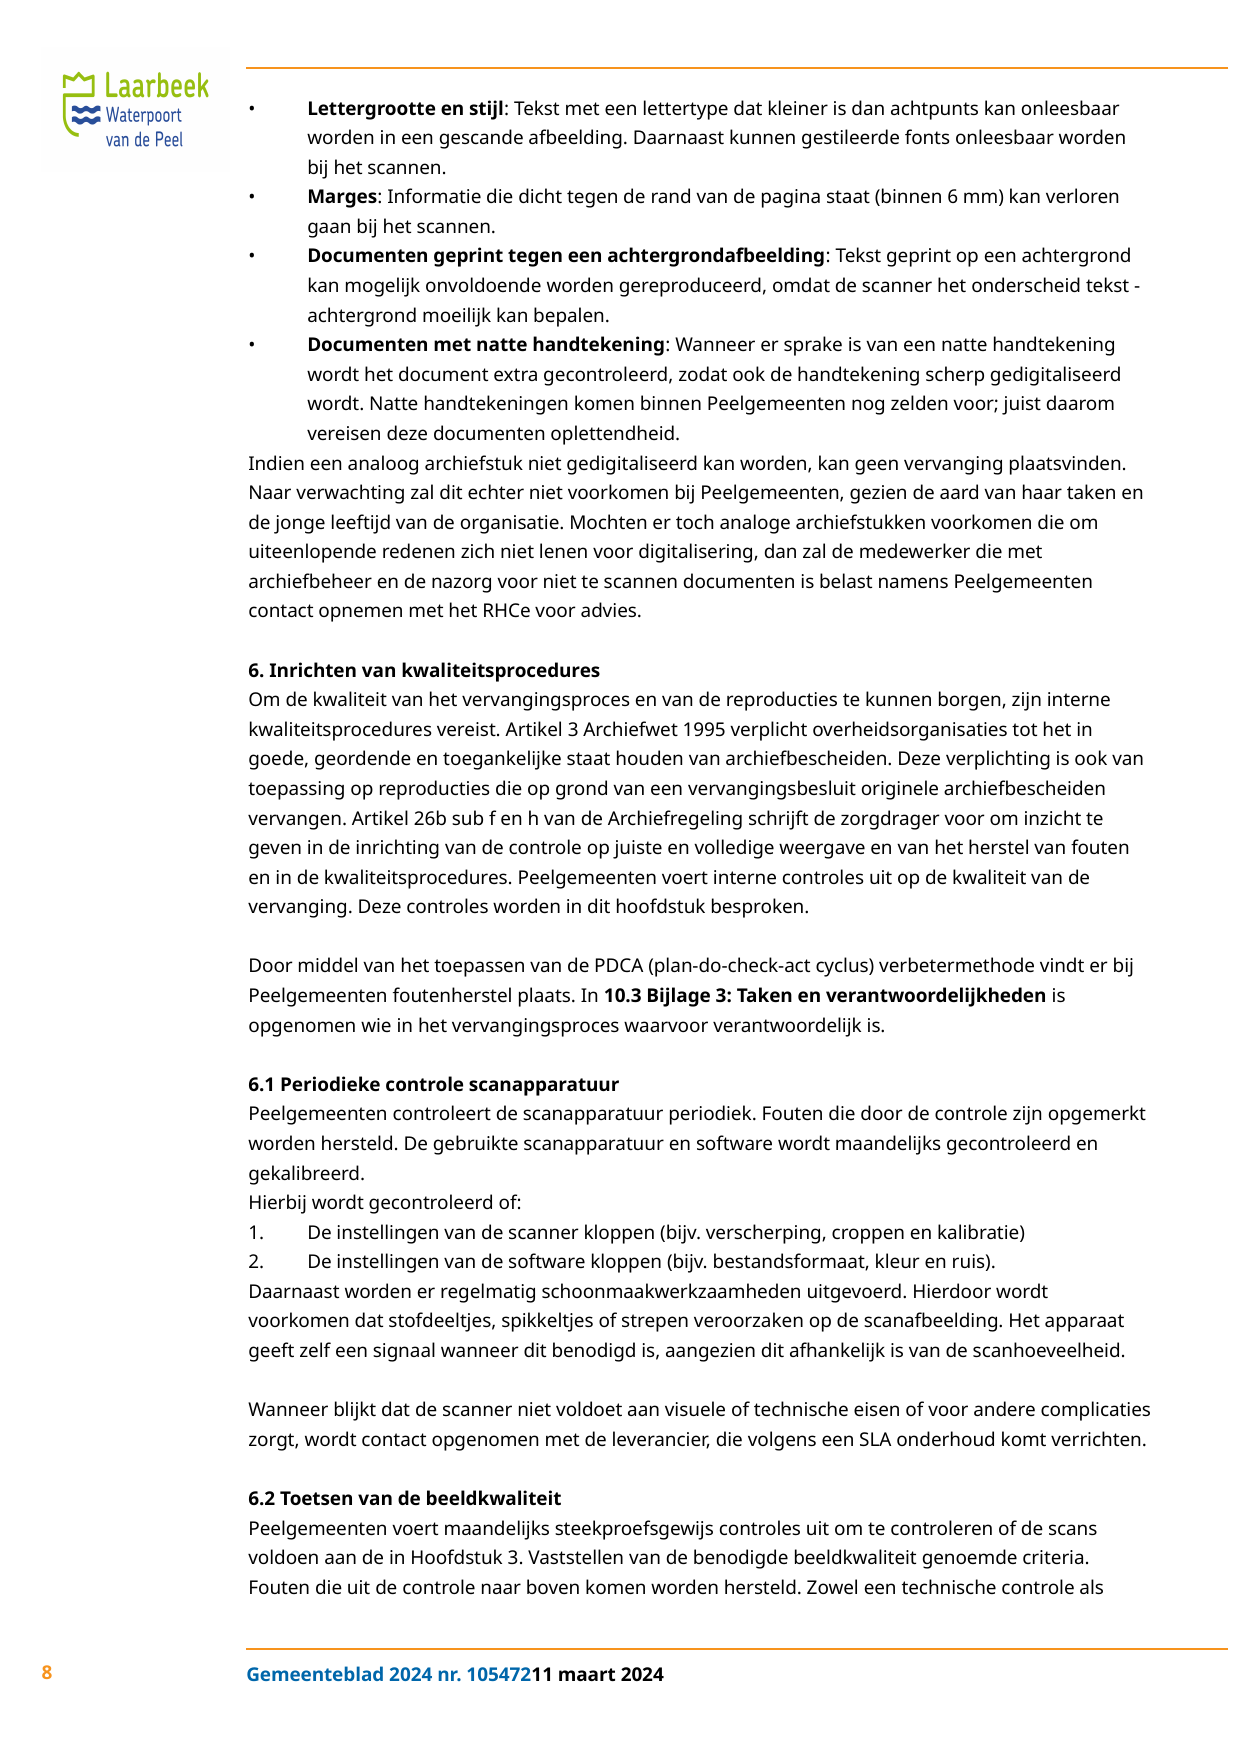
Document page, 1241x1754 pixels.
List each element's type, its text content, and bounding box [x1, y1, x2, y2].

text Peelgemeenten controleert de scanapparatuur periodiek. Fouten die door de controle zijn opgemerkt worden hersteld. De gebruikte scanapparatuur en software wordt maandelijks gecontroleerd en gekalibreerd. [248, 1101, 1152, 1186]
text Om de kwaliteit van het vervangingsproces en van de reproducties te kunnen borgen, zijn interne kwaliteitsprocedures vereist. Artikel 3 Archiefwet 1995 verplicht overheidsorganisaties tot het in goede, geordende en toegankelijke staat houden van archiefbescheiden. Deze verplichting is ook van toepassing op reproducties die op grond van een vervangingsbesluit originele archiefbescheiden vervangen. Artikel 26b sub f en h van de Archiefregeling schrijft de zorgdrager voor om inzicht te geven in de inrichting van de controle op juiste en volledige weergave en van het herstel van fouten en in de kwaliteitsprocedures. Peelgemeenten voert interne controles uit op de kwaliteit van de vervanging. Deze controles worden in dit hoofdstuk besproken. [248, 686, 1152, 919]
list Marges: Informatie die dicht tegen de rand van de pagina staat (binnen 6 mm) kan verloren gaan bij het scannen. [248, 183, 1152, 239]
text Door middel van het toepassen van de PDCA (plan-do-check-act cyclus) verbetermethode vindt er bij Peelgemeenten foutenherstel plaats. In 10.3 Bijlage 3: Taken en verantwoordelijkheden is opgenomen wie in het vervangingsproces waarvoor verantwoordelijk is. [248, 953, 1152, 1038]
list Documenten met natte handtekening: Wanneer er sprake is van een natte handtekening wordt het document extra gecontroleerd, zodat ook de handtekening scherp gedigitaliseerd wordt. Natte handtekeningen komen binnen Peelgemeenten nog zelden voor; juist daarom vereisen deze documenten oplettendheid. [248, 331, 1152, 446]
text Daarnaast worden er regelmatig schoonmaakwerkzaamheden uitgevoerd. Hierdoor wordt voorkomen dat stofdeeltjes, spikkeltjes of strepen veroorzaken op de scanafbeelding. Het apparaat geeft zelf een signaal wanneer dit benodigd is, aangezien dit afhankelijk is van de scanhoeveelheid. [248, 1278, 1152, 1363]
text Indien een analoog archiefstuk niet gedigitaliseerd kan worden, kan geen vervanging plaatsvinden. Naar verwachting zal dit echter niet voorkomen bij Peelgemeenten, gezien de aard van haar taken en de jonge leeftijd van de organisatie. Mochten er toch analoge archiefstukken voorkomen die om uiteenlopende redenen zich niet lenen voor digitalisering, dan zal de medewerker die met archiefbeheer en de nazorg voor niet te scannen documenten is belast namens Peelgemeenten contact opnemen met het RHCe voor advies. [248, 450, 1152, 623]
list De instellingen van de scanner kloppen (bijv. verscherping, croppen en kalibratie) [248, 1219, 1152, 1245]
text 6. Inrichten van kwaliteitsprocedures [248, 657, 1152, 683]
list De instellingen van de software kloppen (bijv. bestandsformaat, kleur en ruis). [248, 1248, 1152, 1274]
list Lettergrootte en stijl: Tekst met een lettertype dat kleiner is dan achtpunts kan onleesbaar worden in een gescande afbeelding. Daarnaast kunnen gestileerde fonts onleesbaar worden bij het scannen. [248, 95, 1152, 180]
text 6.2 Toetsen van de beeldkwaliteit [248, 1485, 1152, 1511]
text 6.1 Periodieke controle scanapparatuur [248, 1071, 1152, 1097]
text Hierbij wordt gecontroleerd of: [248, 1189, 1152, 1215]
text Peelgemeenten voert maandelijks steekproefsgewijs controles uit om te controleren of de scans voldoen aan de in Hoofdstuk 3. Vaststellen van de benodigde beeldkwaliteit genoemde criteria. Fouten die uit de controle naar boven komen worden hersteld. Zowel een technische controle als [248, 1515, 1152, 1600]
text Wanneer blijkt dat de scanner niet voldoet aan visuele of technische eisen of voor andere complicaties zorgt, wordt contact opgenomen met de leverancier, die volgens een SLA onderhoud komt verrichten. [248, 1396, 1152, 1452]
picture [41, 47, 231, 172]
list Documenten geprint tegen een achtergrondafbeelding: Tekst geprint op een achtergrond kan mogelijk onvoldoende worden gereproduceerd, omdat de scanner het onderscheid tekst -achtergrond moeilijk kan bepalen. [248, 243, 1152, 328]
